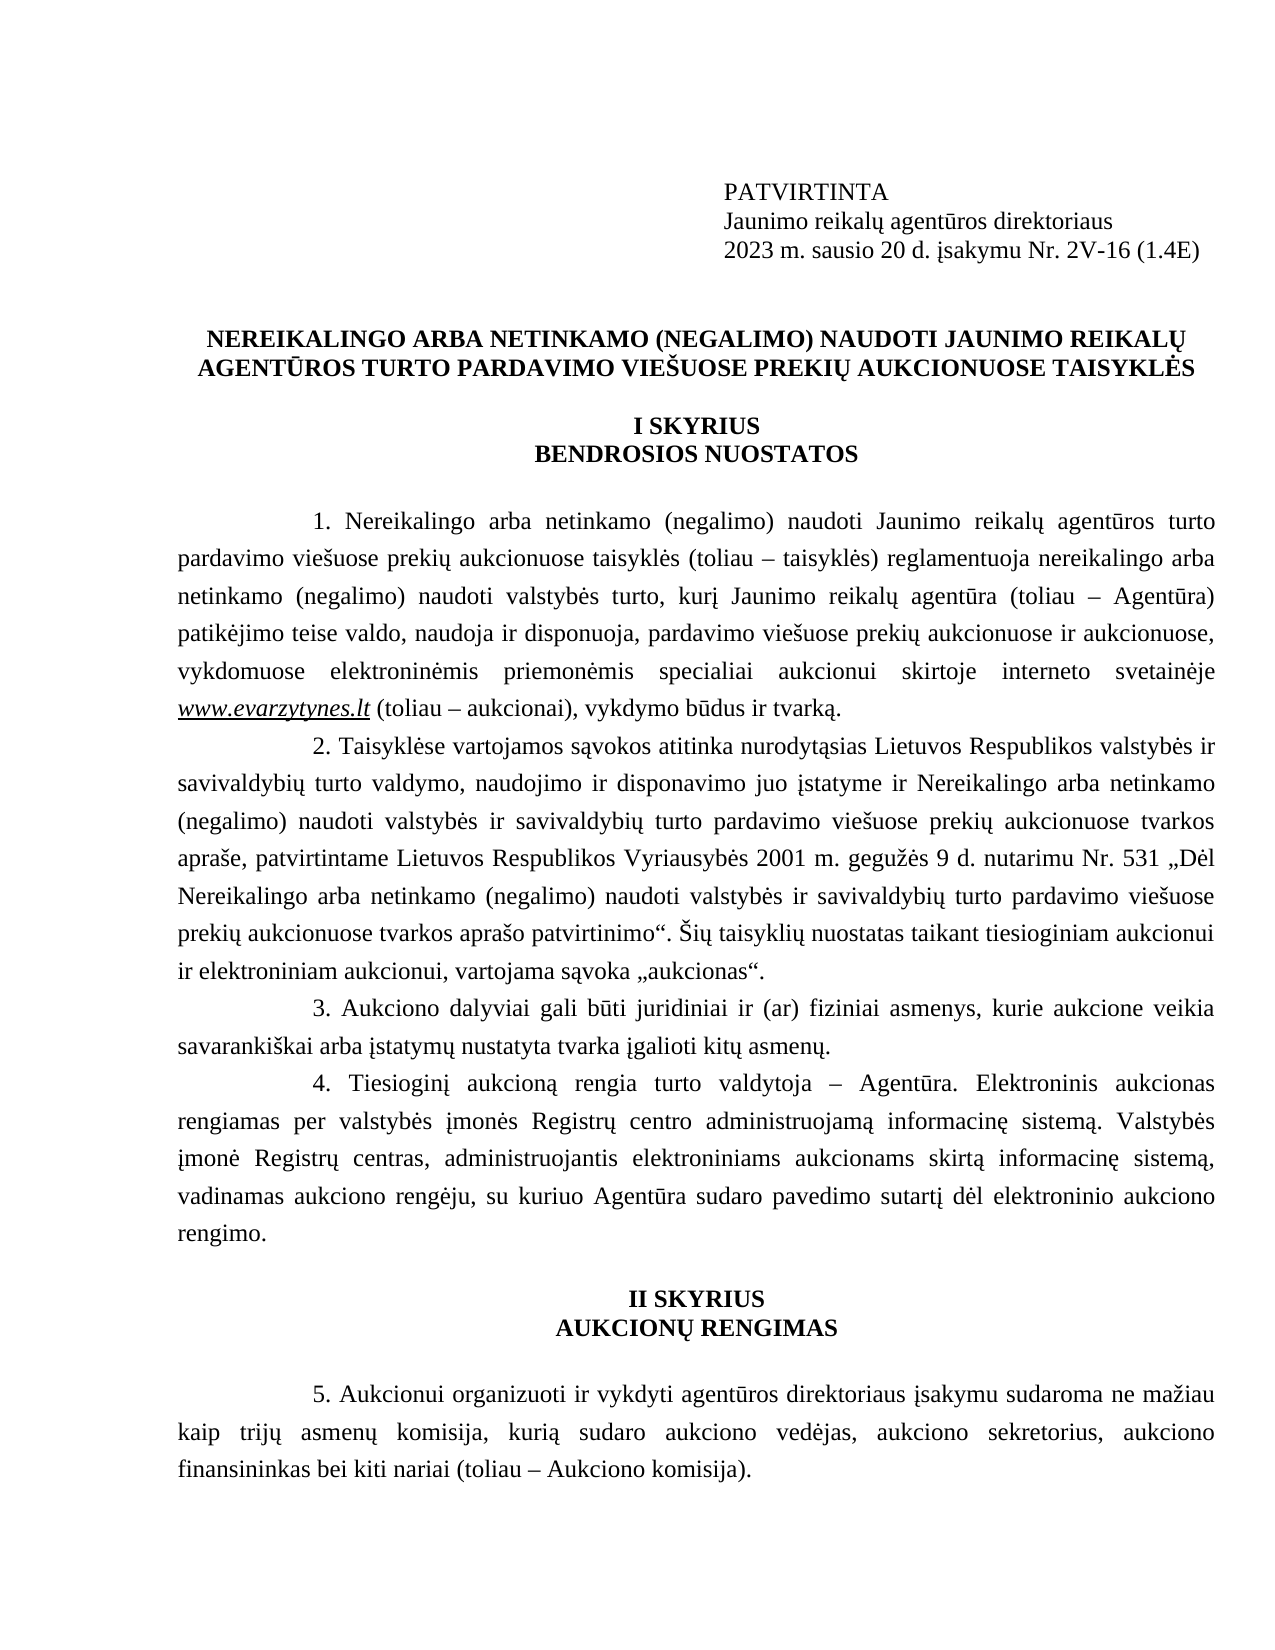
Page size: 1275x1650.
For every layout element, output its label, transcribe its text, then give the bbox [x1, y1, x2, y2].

text II SKYRIUS [177, 1284, 1216, 1313]
text BENDROSIOS NUOSTATOS [177, 439, 1216, 468]
text AUKCIONŲ RENGIMAS [177, 1313, 1216, 1342]
text PATVIRTINTA [723, 177, 1216, 206]
text 5. Aukcionui organizuoti ir vykdyti agentūros direktoriaus įsakymu sudaroma ne mažiau kaip trijų asmenų komisija, kurią sudaro aukciono vedėjas, aukciono sekretorius, aukciono finansininkas bei kiti nariai (toliau – Aukciono komisija). [177, 1371, 1216, 1483]
text 4. Tiesioginį aukcioną rengia turto valdytoja – Agentūra. Elektroninis aukcionas rengiamas per valstybės įmonės Registrų centro administruojamą informacinę sistemą. Valstybės įmonė Registrų centras, administruojantis elektroniniams aukcionams skirtą informacinę sistemą, vadinamas aukciono rengėju, su kuriuo Agentūra sudaro pavedimo sutartį dėl elektroninio aukciono rengimo. [177, 1059, 1216, 1247]
text 1. Nereikalingo arba netinkamo (negalimo) naudoti Jaunimo reikalų agentūros turto pardavimo viešuose prekių aukcionuose taisyklės (toliau – taisyklės) reglamentuoja nereikalingo arba netinkamo (negalimo) naudoti valstybės turto, kurį Jaunimo reikalų agentūra (toliau – Agentūra) patikėjimo teise valdo, naudoja ir disponuoja, pardavimo viešuose prekių aukcionuose ir aukcionuose, vykdomuose elektroninėmis priemonėmis specialiai aukcionui skirtoje interneto svetainėje www.evarzytynes.lt (toliau – aukcionai), vykdymo būdus ir tvarką. [177, 497, 1216, 722]
text Jaunimo reikalų agentūros direktoriaus [723, 206, 1216, 235]
text 3. Aukciono dalyviai gali būti juridiniai ir (ar) fiziniai asmenys, kurie aukcione veikia savarankiškai arba įstatymų nustatyta tvarka įgalioti kitų asmenų. [177, 984, 1216, 1059]
text NEREIKALINGO ARBA NETINKAMO (NEGALIMO) NAUDOTI JAUNIMO REIKALŲ AGENTŪROS TURTO PARDAVIMO VIEŠUOSE PREKIŲ AUKCIONUOSE TAISYKLĖS [177, 324, 1216, 382]
text 2023 m. sausio 20 d. įsakymu Nr. 2V-16 (1.4E) [723, 235, 1216, 263]
text I SKYRIUS [177, 411, 1216, 439]
text 2. Taisyklėse vartojamos sąvokos atitinka nurodytąsias Lietuvos Respublikos valstybės ir savivaldybių turto valdymo, naudojimo ir disponavimo juo įstatyme ir Nereikalingo arba netinkamo (negalimo) naudoti valstybės ir savivaldybių turto pardavimo viešuose prekių aukcionuose tvarkos apraše, patvirtintame Lietuvos Respublikos Vyriausybės 2001 m. gegužės 9 d. nutarimu Nr. 531 „Dėl Nereikalingo arba netinkamo (negalimo) naudoti valstybės ir savivaldybių turto pardavimo viešuose prekių aukcionuose tvarkos aprašo patvirtinimo“. Šių taisyklių nuostatas taikant tiesioginiam aukcionui ir elektroniniam aukcionui, vartojama sąvoka „aukcionas“. [177, 722, 1216, 984]
